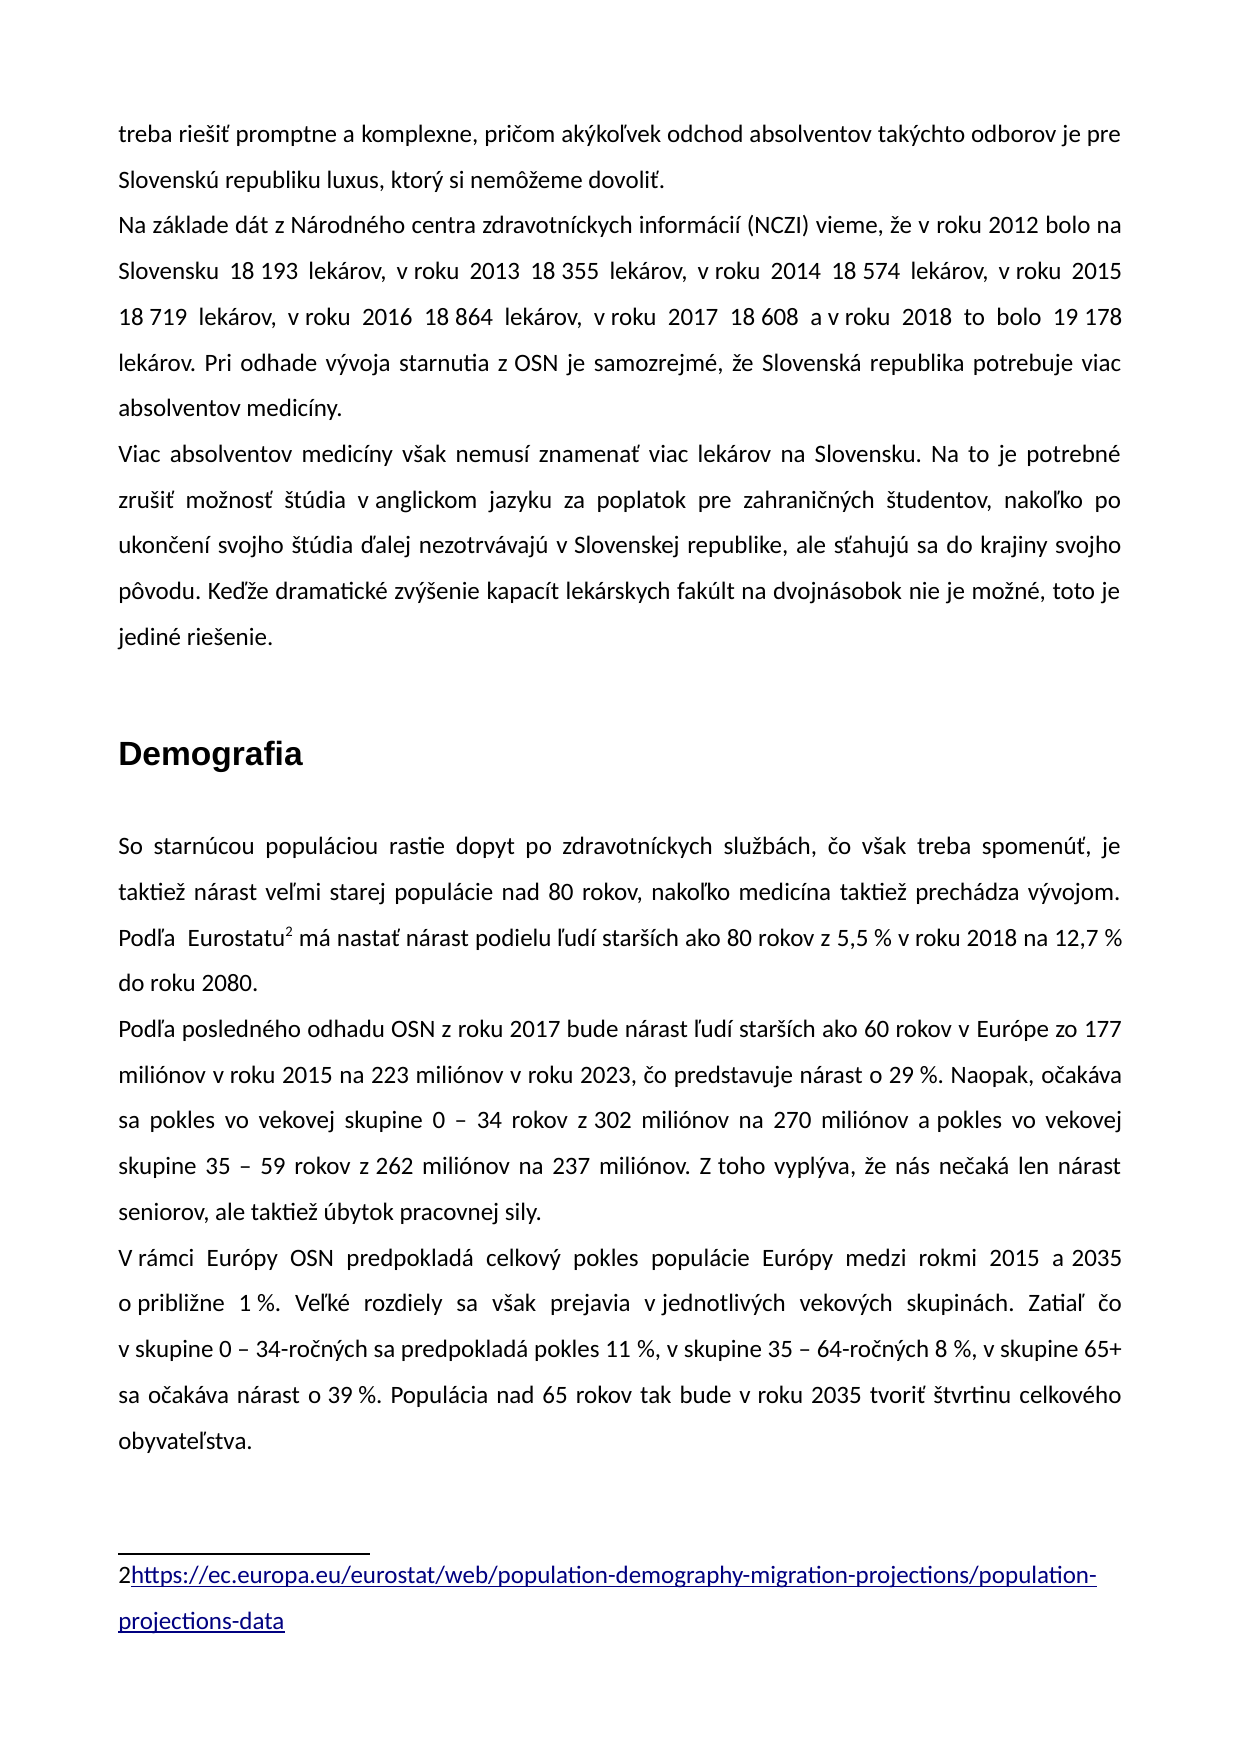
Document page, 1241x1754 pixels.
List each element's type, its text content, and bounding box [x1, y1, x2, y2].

text Na základe dát z Národného centra zdravotníckych informácií (NCZI) vieme, že v roku 2012 bolo na Slovensku 18 193 lekárov, v roku 2013 18 355 lekárov, v roku 2014 18 574 lekárov, v roku 2015 18 719 lekárov, v roku 2016 18 864 lekárov, v roku 2017 18 608 a v roku 2018 to bolo 19 178 lekárov. Pri odhade vývoja starnutia z OSN je samozrejmé, že Slovenská republika potrebuje viac absolventov medicíny. [118, 209, 1122, 423]
text Podľa posledného odhadu OSN z roku 2017 bude nárast ľudí starších ako 60 rokov v Európe zo 177 miliónov v roku 2015 na 223 miliónov v roku 2023, čo predstavuje nárast o 29 %. Naopak, očakáva sa pokles vo vekovej skupine 0 – 34 rokov z 302 miliónov na 270 miliónov a pokles vo vekovej skupine 35 – 59 rokov z 262 miliónov na 237 miliónov. Z toho vyplýva, že nás nečaká len nárast seniorov, ale taktiež úbytok pracovnej sily. [118, 1013, 1122, 1227]
text Viac absolventov medicíny však nemusí znamenať viac lekárov na Slovensku. Na to je potrebné zrušiť možnosť štúdia v anglickom jazyku za poplatok pre zahraničných študentov, nakoľko po ukončení svojho štúdia ďalej nezotrvávajú v Slovenskej republike, ale sťahujú sa do krajiny svojho pôvodu. Keďže dramatické zvýšenie kapacít lekárskych fakúlt na dvojnásobok nie je možné, toto je jediné riešenie. [118, 438, 1122, 652]
text V rámci Európy OSN predpokladá celkový pokles populácie Európy medzi rokmi 2015 a 2035 o približne 1 %. Veľké rozdiely sa však prejavia v jednotlivých vekových skupinách. Zatiaľ čo v skupine 0 – 34-ročných sa predpokladá pokles 11 %, v skupine 35 – 64-ročných 8 %, v skupine 65+ sa očakáva nárast o 39 %. Populácia nad 65 rokov tak bude v roku 2035 tvoriť štvrtinu celkového obyvateľstva. [118, 1242, 1122, 1455]
text https://ec.europa.eu/eurostat/web/population-demography-migration-projections/population-projections-data [118, 1559, 1122, 1636]
text So starnúcou populáciou rastie dopyt po zdravotníckych službách, čo však treba spomenúť, je taktiež nárast veľmi starej populácie nad 80 rokov, nakoľko medicína taktiež prechádza vývojom. Podľa Eurostatu má nastať nárast podielu ľudí starších ako 80 rokov z 5,5 % v roku 2018 na 12,7 % do roku 2080. [118, 830, 1122, 998]
text treba riešiť promptne a komplexne, pričom akýkoľvek odchod absolventov takýchto odborov je pre Slovenskú republiku luxus, ktorý si nemôžeme dovoliť. [118, 118, 1122, 194]
subtitle Demografia [118, 733, 1122, 772]
